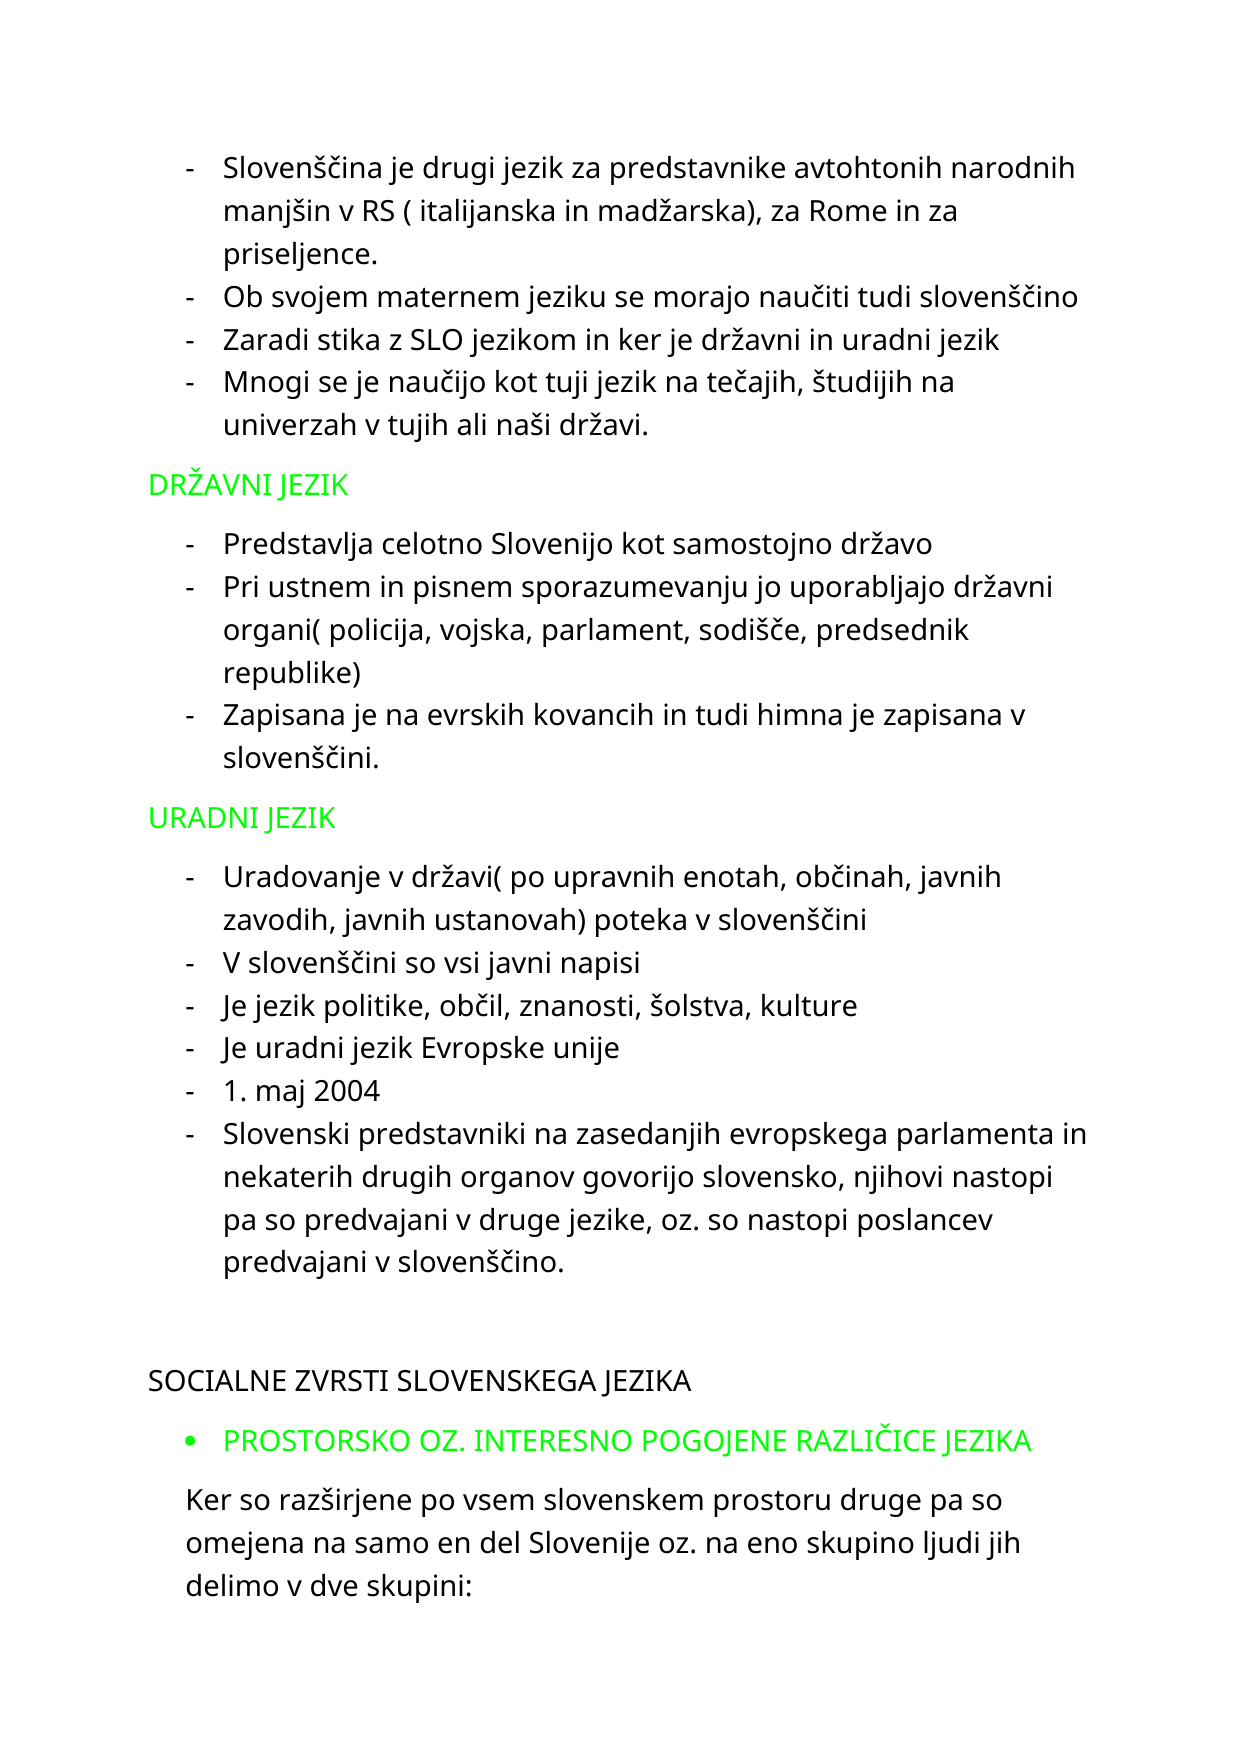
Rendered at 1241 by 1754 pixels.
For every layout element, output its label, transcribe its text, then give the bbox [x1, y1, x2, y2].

list Zapisana je na evrskih kovancih in tudi himna je zapisana v slovenščini. [185, 695, 1093, 777]
list Ob svojem maternem jeziku se morajo naučiti tudi slovenščino [185, 276, 1093, 316]
list Mnogi se je naučijo kot tuji jezik na tečajih, študijih na univerzah v tujih ali naši državi. [185, 362, 1093, 444]
list Pri ustnem in pisnem sporazumevanju jo uporabljajo državni organi( policija, vojska, parlament, sodišče, predsednik republike) [185, 566, 1093, 692]
list Je jezik politike, občil, znanosti, šolstva, kulture [185, 985, 1093, 1024]
list Je uradni jezik Evropske unije [185, 1028, 1093, 1067]
text SOCIALNE ZVRSTI SLOVENSKEGA JEZIKA [148, 1361, 1093, 1400]
list Uradovanje v državi( po upravnih enotah, občinah, javnih zavodih, javnih ustanovah) poteka v slovenščini [185, 856, 1093, 939]
text DRŽAVNI JEZIK [148, 464, 1093, 504]
text URADNI JEZIK [148, 797, 1093, 837]
list 1. maj 2004 [185, 1071, 1093, 1110]
list Slovenščina je drugi jezik za predstavnike avtohtonih narodnih manjšin v RS ( italijanska in madžarska), za Rome in za priseljence. [185, 148, 1093, 273]
list Predstavlja celotno Slovenijo kot samostojno državo [185, 523, 1093, 563]
text Ker so razširjene po vsem slovenskem prostoru druge pa so omejena na samo en del Slovenije oz. na eno skupino ljudi jih delimo v dve skupini: [185, 1480, 1093, 1605]
list V slovenščini so vsi javni napisi [185, 942, 1093, 982]
list Slovenski predstavniki na zasedanjih evropskega parlamenta in nekaterih drugih organov govorijo slovensko, njihovi nastopi pa so predvajani v druge jezike, oz. so nastopi poslancev predvajani v slovenščino. [185, 1113, 1093, 1281]
list PROSTORSKO OZ. INTERESNO POGOJENE RAZLIČICE JEZIKA [185, 1420, 1093, 1460]
list Zaradi stika z SLO jezikom in ker je državni in uradni jezik [185, 319, 1093, 358]
